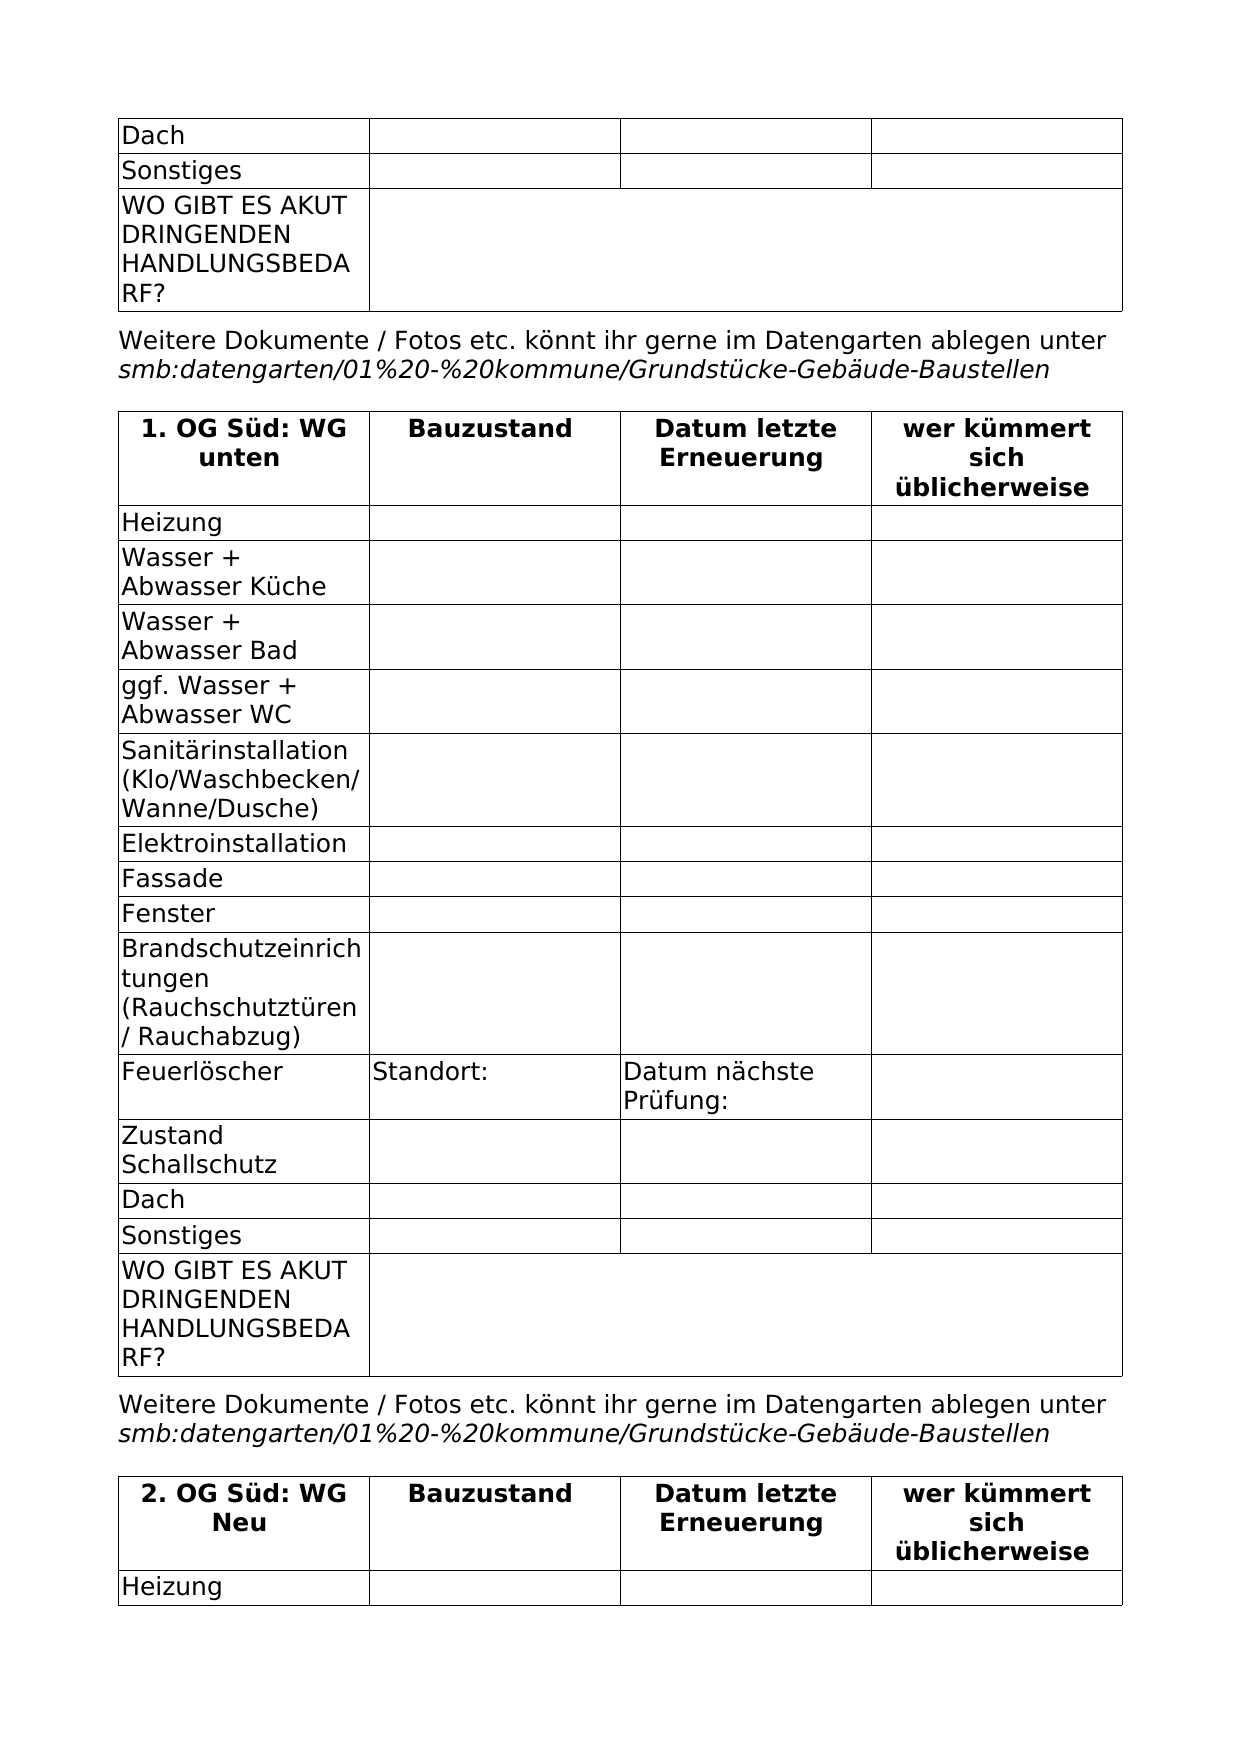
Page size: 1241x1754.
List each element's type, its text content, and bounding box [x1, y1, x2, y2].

table_cell [370, 1254, 1122, 1376]
table_cell Sonstiges [119, 1219, 369, 1253]
table_cell [872, 506, 1122, 540]
table_header Bauzustand [370, 1477, 620, 1569]
table_cell Fassade [119, 862, 369, 896]
text Weitere Dokumente / Fotos etc. könnt ihr gerne im Datengarten ablegen unter smb:datengarten/01%20-%20kommune/Grundstücke-Gebäude-Baustellen [118, 326, 1122, 384]
table_cell [621, 827, 871, 861]
table_cell [370, 605, 620, 668]
table_cell Brandschutzeinrichtungen (Rauchschutztüren / Rauchabzug) [119, 933, 369, 1054]
table_cell Sanitärinstallation (Klo/Waschbecken/Wanne/Dusche) [119, 734, 369, 826]
table_cell [370, 670, 620, 733]
table_cell Wasser + Abwasser Küche [119, 541, 369, 604]
table_cell Heizung [119, 1571, 369, 1604]
table_cell [621, 1184, 871, 1218]
table_cell [872, 827, 1122, 861]
table_header Datum letzte Erneuerung [621, 1477, 871, 1569]
table_cell [872, 734, 1122, 826]
table_header Datum letzte Erneuerung [621, 412, 871, 505]
table_cell [872, 154, 1122, 188]
table_cell [872, 1120, 1122, 1183]
table_cell [370, 862, 620, 896]
table_cell Heizung [119, 506, 369, 540]
table_cell [621, 862, 871, 896]
table_cell [621, 1120, 871, 1183]
table_cell Feuerlöscher [119, 1055, 369, 1118]
table_cell Dach [119, 1184, 369, 1218]
table_cell [621, 1571, 871, 1604]
table_cell [370, 827, 620, 861]
text Weitere Dokumente / Fotos etc. könnt ihr gerne im Datengarten ablegen unter smb:datengarten/01%20-%20kommune/Grundstücke-Gebäude-Baustellen [118, 1390, 1122, 1449]
table_cell [621, 933, 871, 1054]
table_header 1. OG Süd: WG unten [119, 412, 369, 505]
table_cell [872, 541, 1122, 604]
table_cell Fenster [119, 897, 369, 932]
table_cell [872, 933, 1122, 1054]
table_cell [370, 933, 620, 1054]
table_cell ggf. Wasser + Abwasser WC [119, 670, 369, 733]
table_cell [621, 897, 871, 932]
table_cell Dach [119, 119, 369, 153]
table_cell [872, 670, 1122, 733]
table_cell [621, 1219, 871, 1253]
table_cell [370, 1184, 620, 1218]
table_cell [370, 154, 620, 188]
table_cell [370, 734, 620, 826]
table_header wer kümmert sich üblicherweise [872, 412, 1122, 505]
table_cell Standort: [370, 1055, 620, 1118]
table_cell WO GIBT ES AKUT DRINGENDEN HANDLUNGSBEDARF? [119, 1254, 369, 1376]
table_cell Sonstiges [119, 154, 369, 188]
table_header Bauzustand [370, 412, 620, 505]
table_cell [621, 541, 871, 604]
table_cell Datum nächste Prüfung: [621, 1055, 871, 1118]
table_cell [370, 1571, 620, 1604]
table_cell [370, 119, 620, 153]
table_cell [872, 1184, 1122, 1218]
table_cell [872, 605, 1122, 668]
table_cell [621, 605, 871, 668]
table_cell [872, 119, 1122, 153]
table_cell Zustand Schallschutz [119, 1120, 369, 1183]
table_cell [621, 119, 871, 153]
table_cell [370, 897, 620, 932]
table_cell [872, 1571, 1122, 1604]
table_cell [370, 1219, 620, 1253]
table_cell [370, 541, 620, 604]
table_cell [621, 670, 871, 733]
table_cell [872, 1219, 1122, 1253]
table_cell [872, 862, 1122, 896]
table_cell [370, 506, 620, 540]
table_cell [621, 154, 871, 188]
table_header 2. OG Süd: WG Neu [119, 1477, 369, 1569]
table_cell [370, 189, 1122, 311]
table_cell [621, 506, 871, 540]
table_cell Elektroinstallation [119, 827, 369, 861]
table_header wer kümmert sich üblicherweise [872, 1477, 1122, 1569]
table_cell [872, 1055, 1122, 1118]
table_cell Wasser + Abwasser Bad [119, 605, 369, 668]
table_cell [621, 734, 871, 826]
table_cell [370, 1120, 620, 1183]
table_cell [872, 897, 1122, 932]
table_cell WO GIBT ES AKUT DRINGENDEN HANDLUNGSBEDARF? [119, 189, 369, 311]
